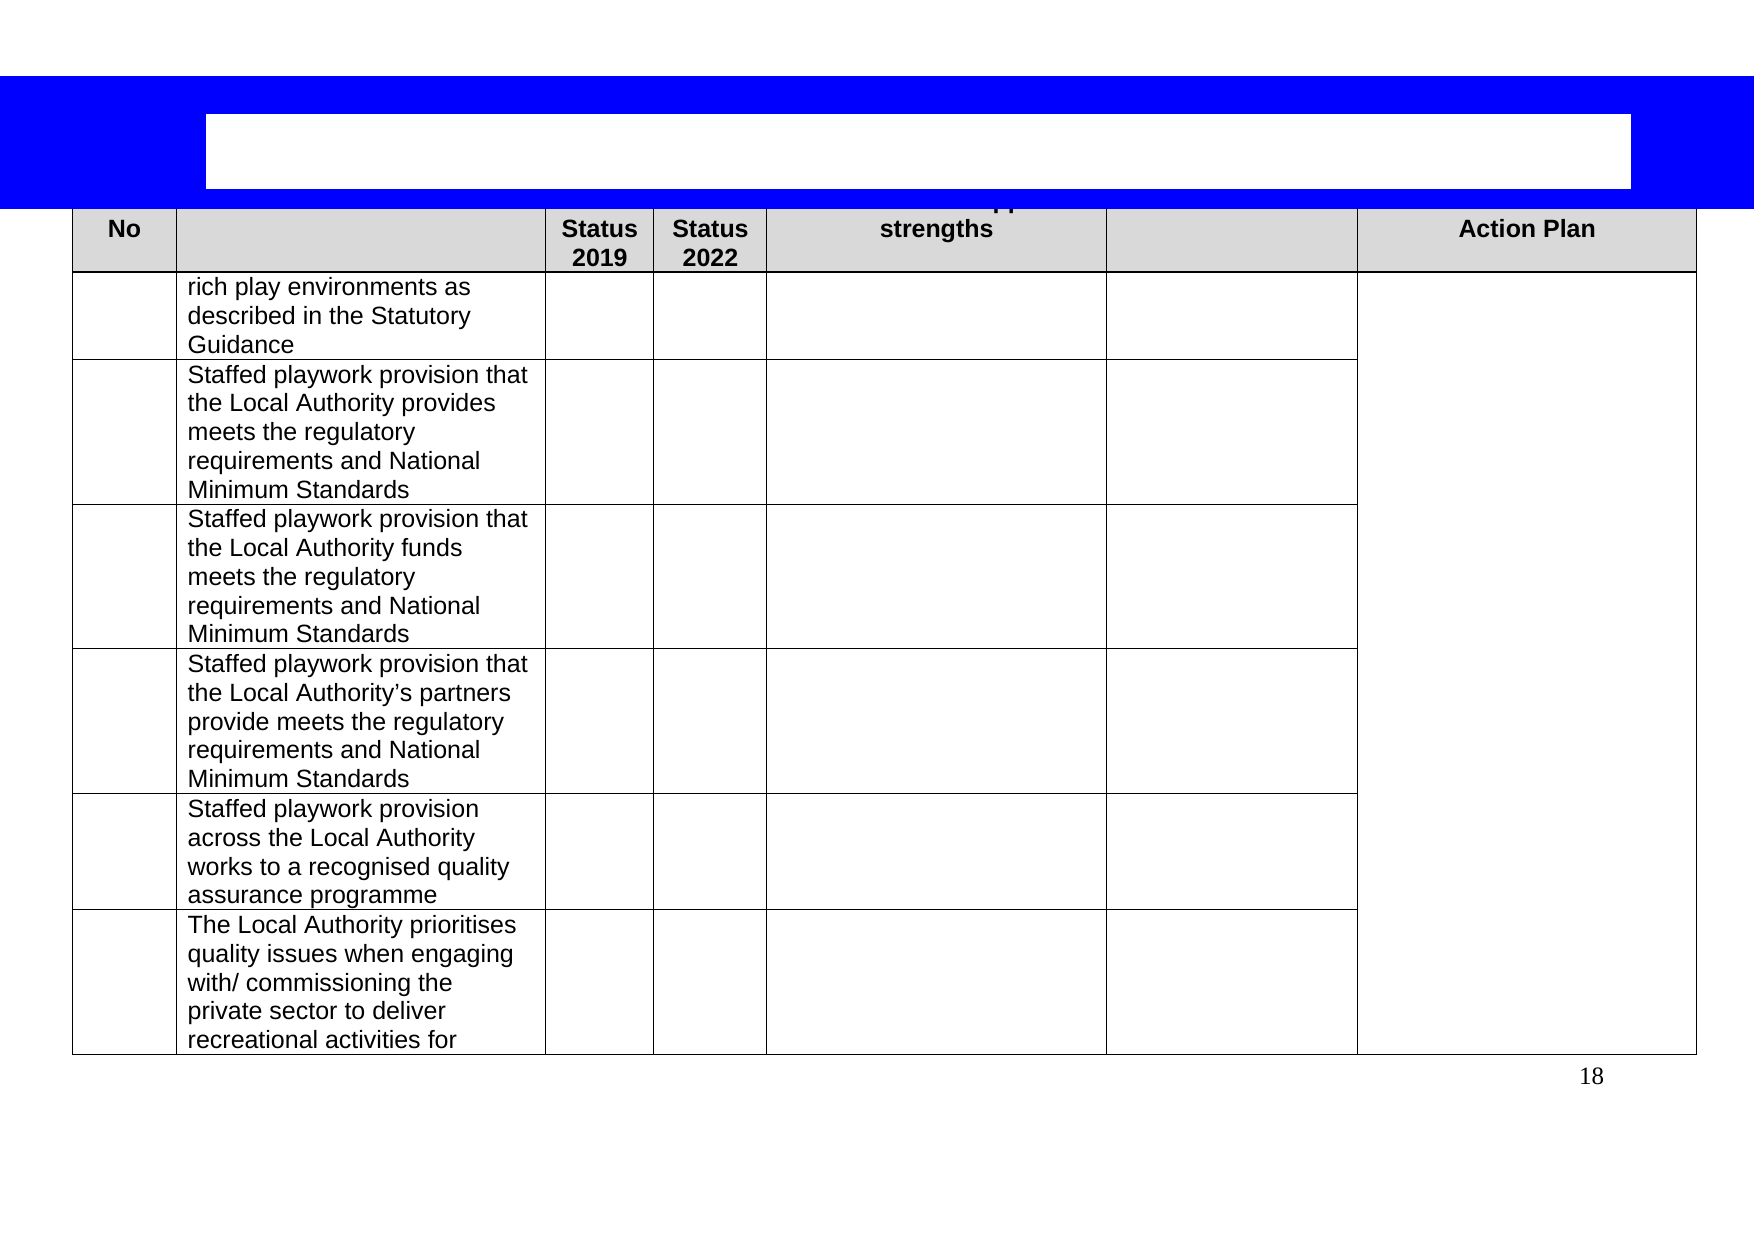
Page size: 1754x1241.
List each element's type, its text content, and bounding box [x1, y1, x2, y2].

table_cell [73, 649, 176, 793]
table_cell [1358, 273, 1696, 1054]
table_cell [767, 273, 1106, 359]
table_cell [654, 649, 766, 793]
table_cell [1107, 505, 1357, 648]
table_cell [73, 910, 176, 1054]
table_cell [73, 794, 176, 909]
table_cell Staffed playwork provision that the Local Authority provides meets the regulatory requirements and National Minimum Standards [177, 360, 545, 503]
table_cell [546, 505, 653, 648]
table_cell Staffed playwork provision that the Local Authority funds meets the regulatory requirements and National Minimum Standards [177, 505, 545, 648]
table_cell [546, 910, 653, 1054]
table_header RAG Status 2019 [546, 209, 653, 271]
table_cell [654, 794, 766, 909]
table_cell [546, 273, 653, 359]
table_cell [767, 360, 1106, 503]
table_cell [1107, 360, 1357, 503]
table_header Evidence to support strengths [767, 209, 1106, 271]
table_cell Staffed playwork provision across the Local Authority works to a recognised quality assurance programme [177, 794, 545, 909]
table_cell [767, 505, 1106, 648]
table_cell [1107, 794, 1357, 909]
table_header [1107, 209, 1357, 271]
table_cell [546, 649, 653, 793]
table_cell [73, 360, 176, 503]
table_cell rich play environments as described in the Statutory Guidance [177, 273, 545, 359]
table_cell [767, 794, 1106, 909]
table_cell [654, 910, 766, 1054]
table_header LA Ref No [73, 209, 176, 271]
table_cell [654, 360, 766, 503]
table_cell Staffed playwork provision that the Local Authority’s partners provide meets the regulatory requirements and National Minimum Standards [177, 649, 545, 793]
table_header RAG Status 2022 [654, 209, 766, 271]
table_cell [767, 910, 1106, 1054]
table_cell [1107, 910, 1357, 1054]
table_cell [1107, 649, 1357, 793]
table_header [177, 209, 545, 271]
table_cell [73, 505, 176, 648]
table_cell [654, 273, 766, 359]
table_cell [546, 360, 653, 503]
table_header Identified actions for Action Plan [1358, 209, 1696, 271]
table_cell [1107, 273, 1357, 359]
table_cell [654, 505, 766, 648]
table_cell [767, 649, 1106, 793]
table_cell [546, 794, 653, 909]
table_cell [73, 273, 176, 359]
table_cell The Local Authority prioritises quality issues when engaging with/ commissioning the private sector to deliver recreational activities for [177, 910, 545, 1054]
